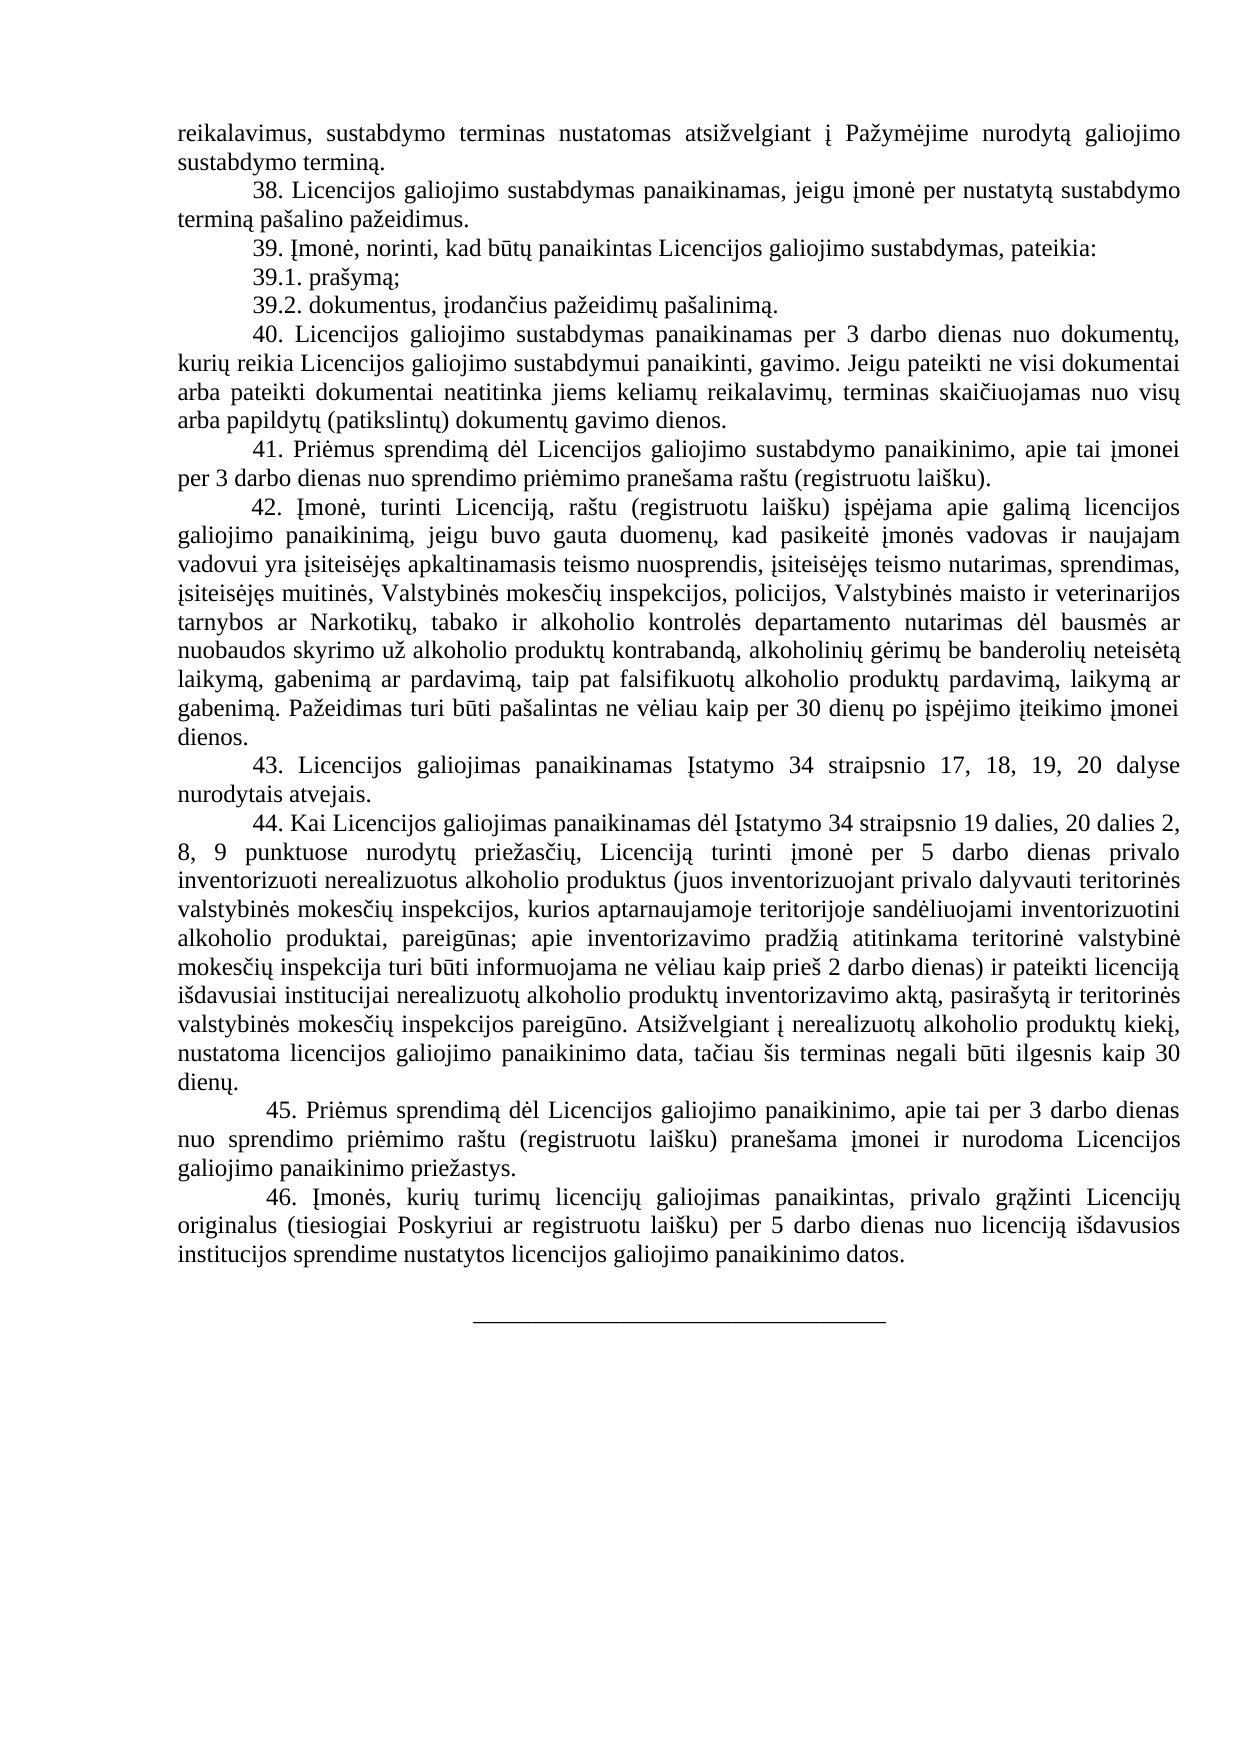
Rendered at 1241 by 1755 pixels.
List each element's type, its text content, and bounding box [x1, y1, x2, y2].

text 39.1. prašymą; [177, 262, 1181, 291]
text _________________________________ [177, 1297, 1181, 1326]
text reikalavimus, sustabdymo terminas nustatomas atsižvelgiant į Pažymėjime nurodytą galiojimo sustabdymo terminą. [177, 118, 1181, 176]
text 39.2. dokumentus, įrodančius pažeidimų pašalinimą. [177, 291, 1181, 319]
text 39. Įmonė, norinti, kad būtų panaikintas Licencijos galiojimo sustabdymas, pateikia: [177, 233, 1181, 262]
text 45. Priėmus sprendimą dėl Licencijos galiojimo panaikinimo, apie tai per 3 darbo dienas nuo sprendimo priėmimo raštu (registruotu laišku) pranešama įmonei ir nurodoma Licencijos galiojimo panaikinimo priežastys. [177, 1096, 1181, 1182]
text 38. Licencijos galiojimo sustabdymas panaikinamas, jeigu įmonė per nustatytą sustabdymo terminą pašalino pažeidimus. [177, 176, 1181, 233]
text 40. Licencijos galiojimo sustabdymas panaikinamas per 3 darbo dienas nuo dokumentų, kurių reikia Licencijos galiojimo sustabdymui panaikinti, gavimo. Jeigu pateikti ne visi dokumentai arba pateikti dokumentai neatitinka jiems keliamų reikalavimų, terminas skaičiuojamas nuo visų arba papildytų (patikslintų) dokumentų gavimo dienos. [177, 319, 1181, 434]
text 41. Priėmus sprendimą dėl Licencijos galiojimo sustabdymo panaikinimo, apie tai įmonei per 3 darbo dienas nuo sprendimo priėmimo pranešama raštu (registruotu laišku). [177, 434, 1181, 492]
text 43. Licencijos galiojimas panaikinamas Įstatymo 34 straipsnio 17, 18, 19, 20 dalyse nurodytais atvejais. [177, 751, 1181, 808]
text 44. Kai Licencijos galiojimas panaikinamas dėl Įstatymo 34 straipsnio 19 dalies, 20 dalies 2, 8, 9 punktuose nurodytų priežasčių, Licenciją turinti įmonė per 5 darbo dienas privalo inventorizuoti nerealizuotus alkoholio produktus (juos inventorizuojant privalo dalyvauti teritorinės valstybinės mokesčių inspekcijos, kurios aptarnaujamoje teritorijoje sandėliuojami inventorizuotini alkoholio produktai, pareigūnas; apie inventorizavimo pradžią atitinkama teritorinė valstybinė mokesčių inspekcija turi būti informuojama ne vėliau kaip prieš 2 darbo dienas) ir pateikti licenciją išdavusiai institucijai nerealizuotų alkoholio produktų inventorizavimo aktą, pasirašytą ir teritorinės valstybinės mokesčių inspekcijos pareigūno. Atsižvelgiant į nerealizuotų alkoholio produktų kiekį, nustatoma licencijos galiojimo panaikinimo data, tačiau šis terminas negali būti ilgesnis kaip 30 dienų. [177, 808, 1181, 1096]
text 46. Įmonės, kurių turimų licencijų galiojimas panaikintas, privalo grąžinti Licencijų originalus (tiesiogiai Poskyriui ar registruotu laišku) per 5 darbo dienas nuo licenciją išdavusios institucijos sprendime nustatytos licencijos galiojimo panaikinimo datos. [177, 1182, 1181, 1268]
text 42. Įmonė, turinti Licenciją, raštu (registruotu laišku) įspėjama apie galimą licencijos galiojimo panaikinimą, jeigu buvo gauta duomenų, kad pasikeitė įmonės vadovas ir naujajam vadovui yra įsiteisėjęs apkaltinamasis teismo nuosprendis, įsiteisėjęs teismo nutarimas, sprendimas, įsiteisėjęs muitinės, Valstybinės mokesčių inspekcijos, policijos, Valstybinės maisto ir veterinarijos tarnybos ar Narkotikų, tabako ir alkoholio kontrolės departamento nutarimas dėl bausmės ar nuobaudos skyrimo už alkoholio produktų kontrabandą, alkoholinių gėrimų be banderolių neteisėtą laikymą, gabenimą ar pardavimą, taip pat falsifikuotų alkoholio produktų pardavimą, laikymą ar gabenimą. Pažeidimas turi būti pašalintas ne vėliau kaip per 30 dienų po įspėjimo įteikimo įmonei dienos. [177, 492, 1181, 751]
